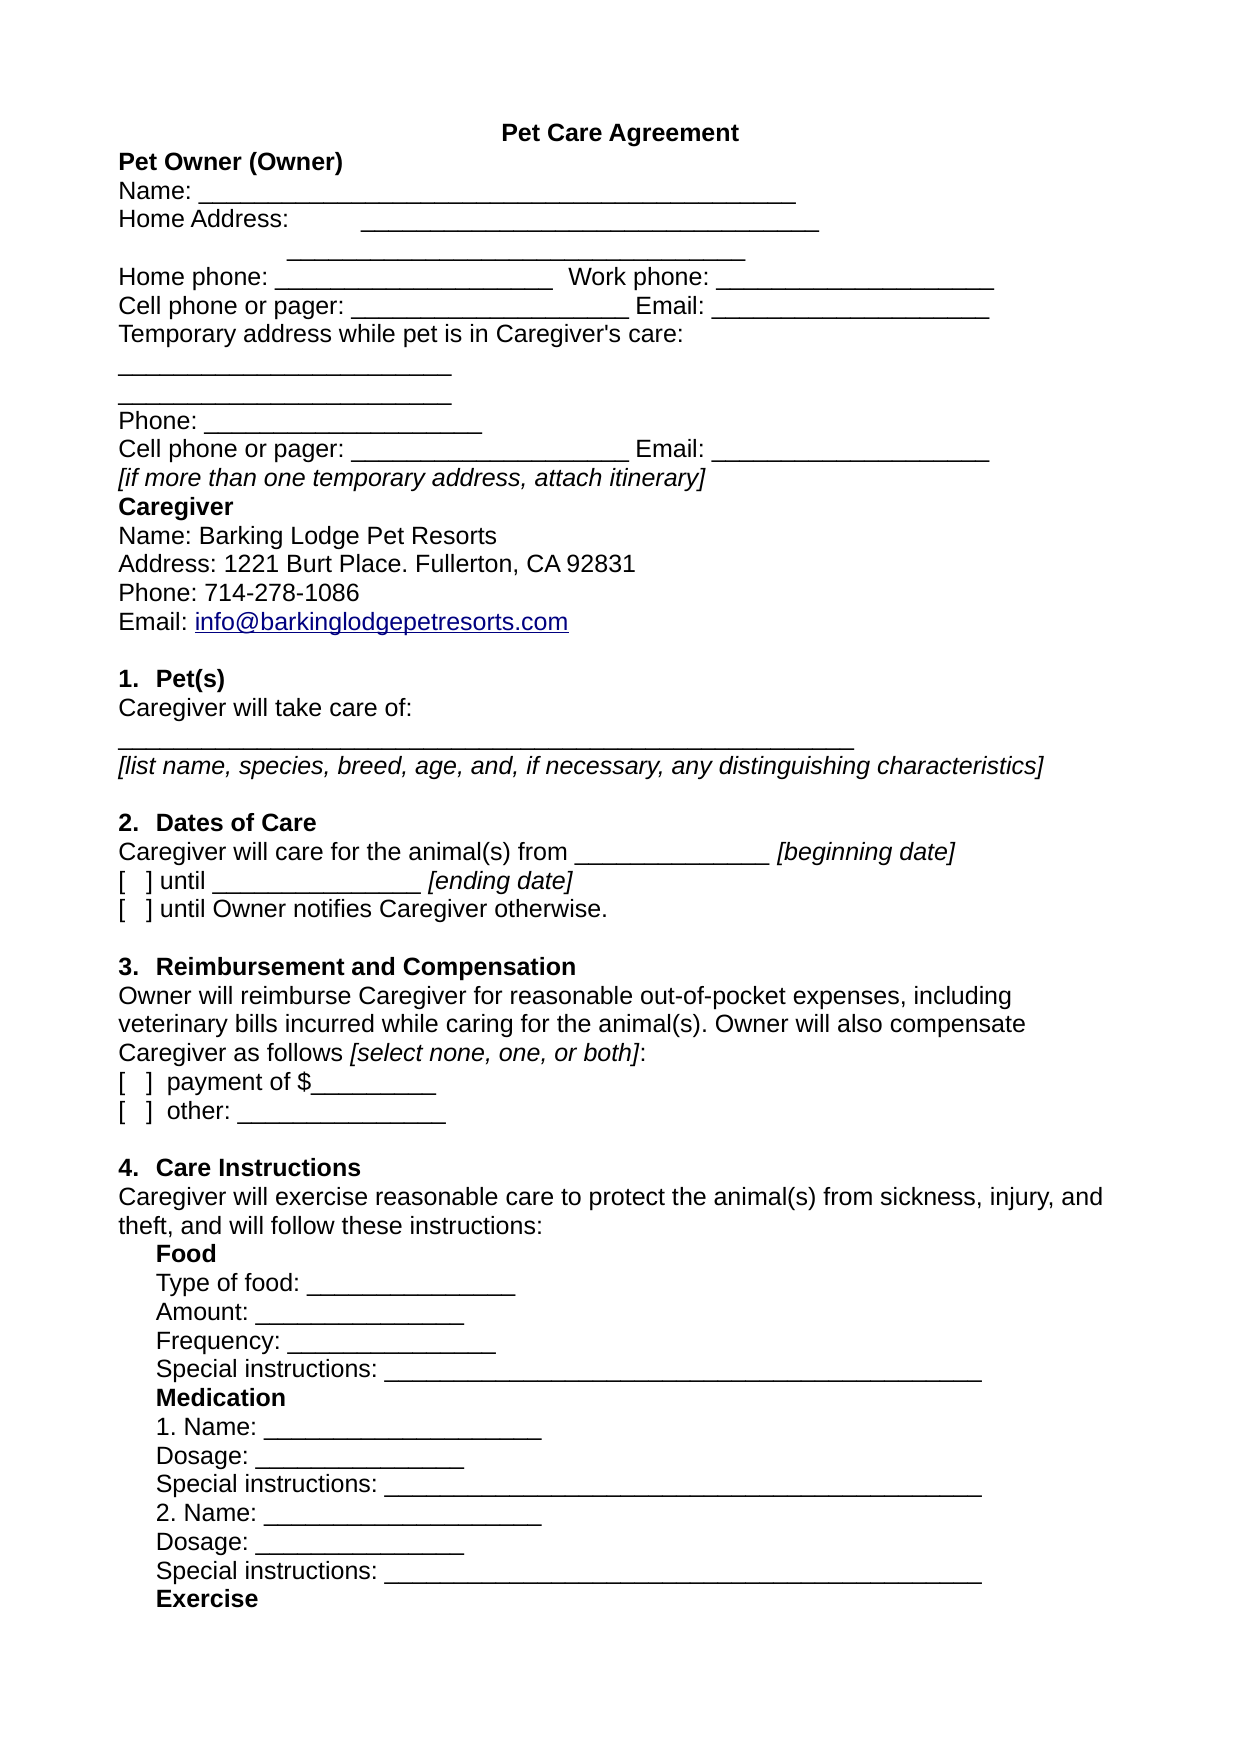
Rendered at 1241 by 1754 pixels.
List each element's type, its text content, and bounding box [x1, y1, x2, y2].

text Dosage: _______________ [156, 1441, 1122, 1469]
text [ ] payment of $_________ [118, 1067, 1122, 1096]
text ________________________ [118, 348, 1122, 377]
text Caregiver [118, 492, 1122, 521]
text Phone: 714-278-1086 [118, 578, 1122, 607]
text Special instructions: ___________________________________________ [156, 1469, 1122, 1498]
text 3. Reimbursement and Compensation [118, 952, 1122, 981]
text Special instructions: ___________________________________________ [156, 1556, 1122, 1584]
text ________________________ [118, 377, 1122, 406]
text [ ] until Owner notifies Caregiver otherwise. [118, 894, 1122, 923]
text Amount: _______________ [156, 1297, 1122, 1326]
text [ ] other: _______________ [118, 1096, 1122, 1124]
text Email: info@barkinglodgepetresorts.com [118, 607, 1122, 636]
text Address: 1221 Burt Place. Fullerton, CA 92831 [118, 549, 1122, 578]
text Caregiver will exercise reasonable care to protect the animal(s) from sickness, injury, and theft, and will follow these instructions: [118, 1182, 1122, 1239]
text [ ] until _______________ [ending date] [118, 866, 1122, 894]
text Pet Owner (Owner) [118, 147, 1122, 176]
text Pet Care Agreement [118, 118, 1122, 147]
text Caregiver will take care of: _____________________________________________________ [118, 693, 1122, 751]
text Home phone: ____________________ Work phone: ____________________ [118, 262, 1122, 291]
text Medication [156, 1383, 1122, 1412]
text 1. Name: ____________________ [156, 1412, 1122, 1441]
text Owner will reimburse Caregiver for reasonable out-of-pocket expenses, including veterinary bills incurred while caring for the animal(s). Owner will also compensate Caregiver as follows [select none, one, or both]: [118, 981, 1122, 1067]
text Name: ___________________________________________ [118, 176, 1122, 204]
text Name: Barking Lodge Pet Resorts [118, 521, 1122, 549]
text Special instructions: ___________________________________________ [156, 1354, 1122, 1383]
text 2. Name: ____________________ [156, 1498, 1122, 1527]
text 1. Pet(s) [118, 664, 1122, 693]
text Cell phone or pager: ____________________ Email: ____________________ [118, 434, 1122, 463]
text Cell phone or pager: ____________________ Email: ____________________ [118, 291, 1122, 319]
text Exercise [156, 1584, 1122, 1613]
text [list name, species, breed, age, and, if necessary, any distinguishing characteristics] [118, 751, 1122, 779]
text 2. Dates of Care [118, 808, 1122, 837]
text 4. Care Instructions [118, 1153, 1122, 1182]
text Home Address: _________________________________ _________________________________ [118, 204, 1122, 262]
text Frequency: _______________ [156, 1326, 1122, 1354]
text Phone: ____________________ [118, 406, 1122, 434]
text Type of food: _______________ [156, 1268, 1122, 1297]
text Temporary address while pet is in Caregiver's care: [118, 319, 1122, 348]
text Dosage: _______________ [156, 1527, 1122, 1556]
text Caregiver will care for the animal(s) from ______________ [beginning date] [118, 837, 1122, 866]
text Food [156, 1239, 1122, 1268]
text [if more than one temporary address, attach itinerary] [118, 463, 1122, 492]
